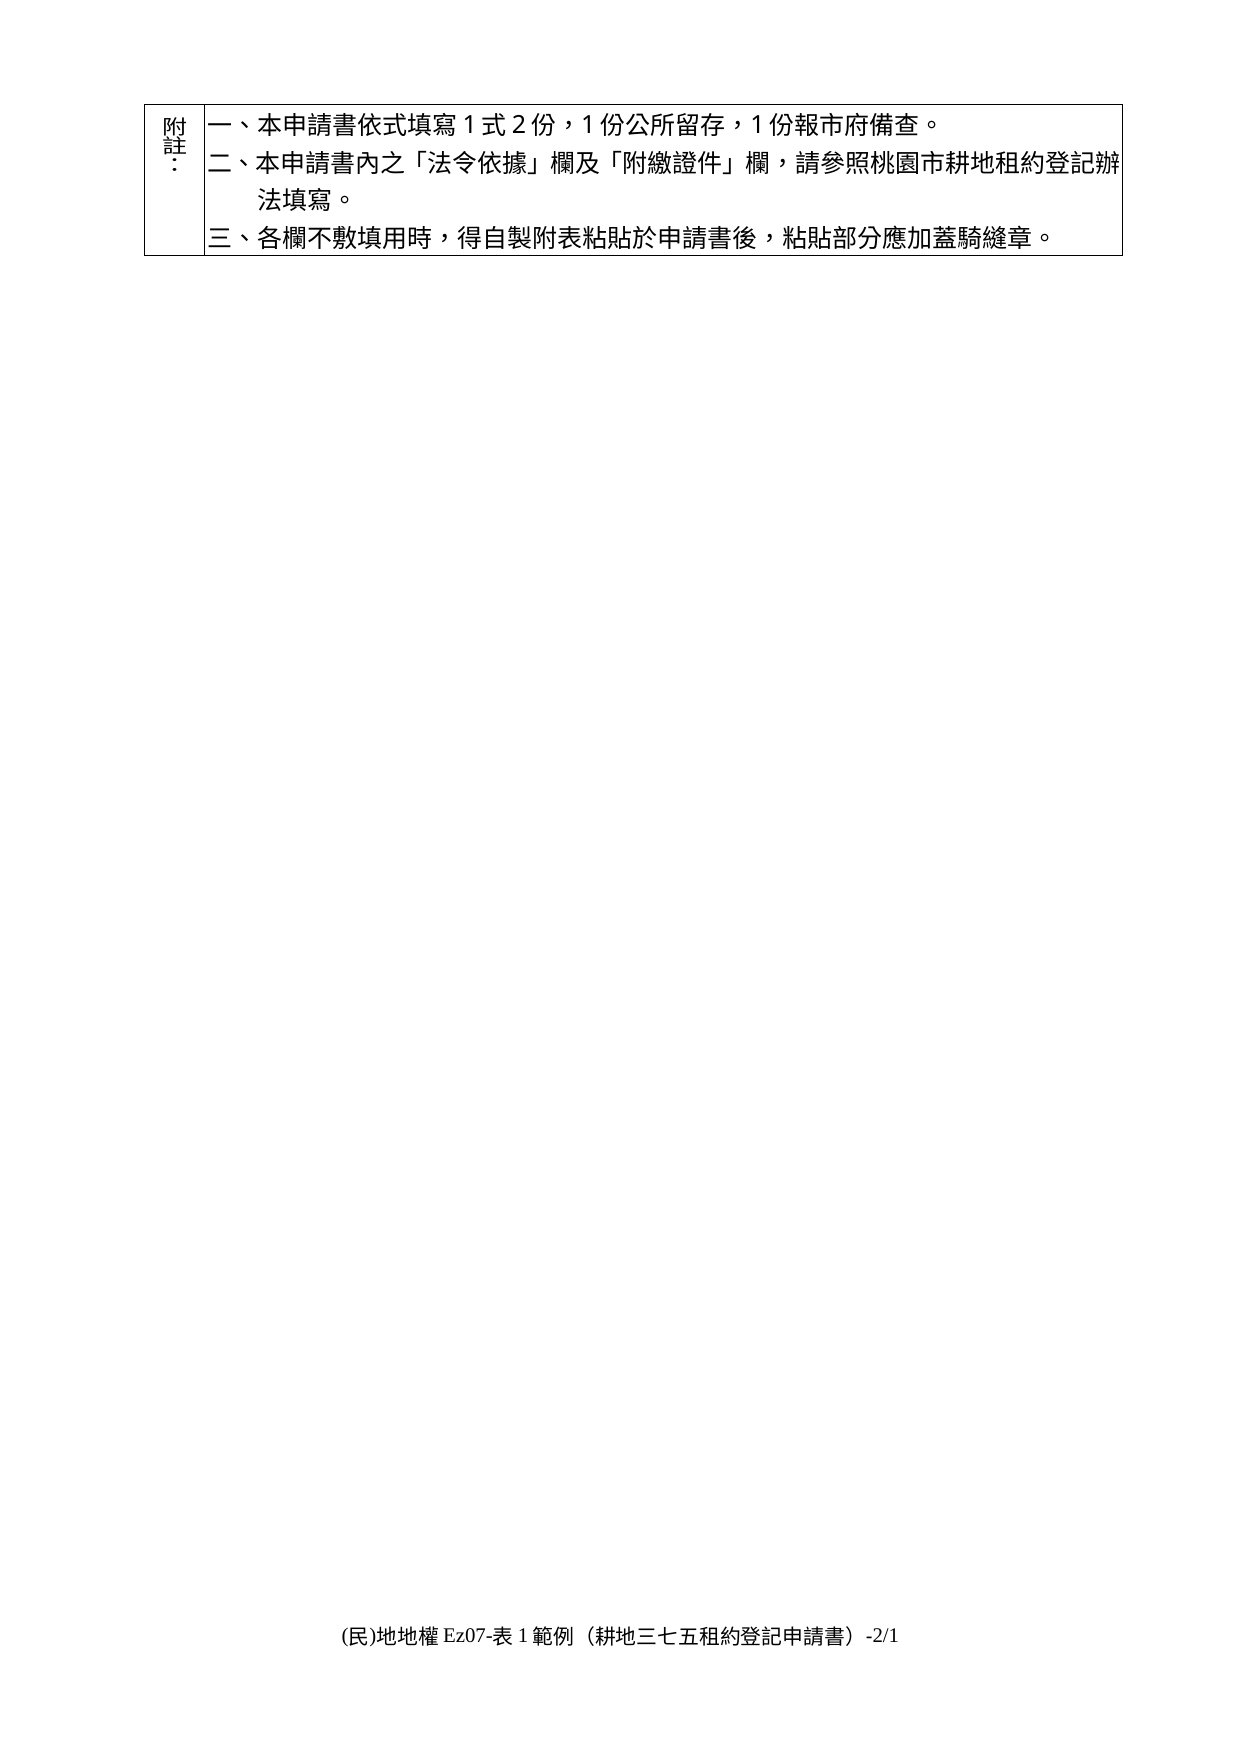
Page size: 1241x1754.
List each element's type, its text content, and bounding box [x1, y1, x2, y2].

table_cell 一、本申請書依式填寫1式2份，1份公所留存，1份報市府備查。 二、本申請書內之「法令依據」欄及「附繳證件」欄，請參照桃園市耕地租約登記辦 法填寫。 三、各欄不敷填用時，得自製附表粘貼於申請書後，粘貼部分應加蓋騎縫章。 [205, 105, 1122, 255]
table_cell 附註： [145, 105, 204, 255]
